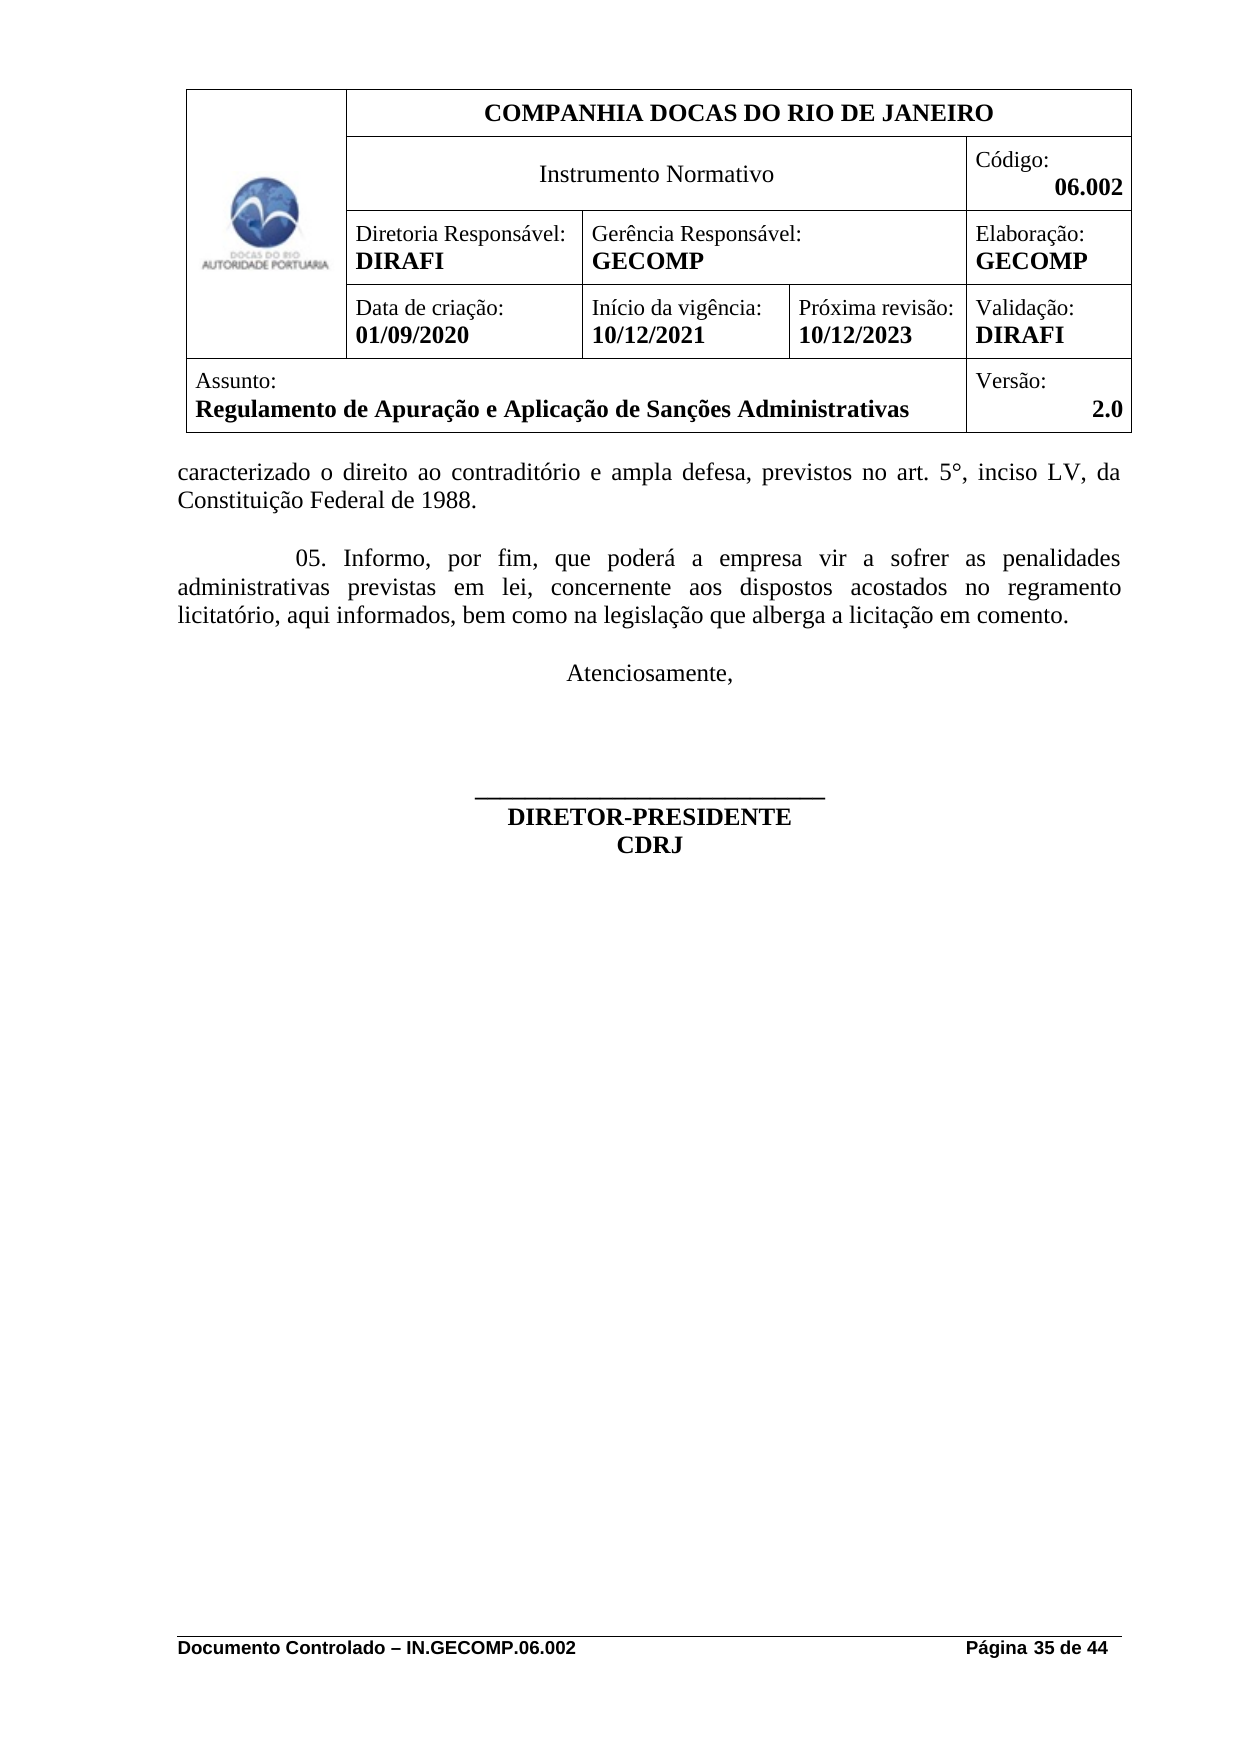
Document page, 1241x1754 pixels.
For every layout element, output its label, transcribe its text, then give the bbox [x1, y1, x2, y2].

text caracterizado o direito ao contraditório e ampla defesa, previstos no art. 5°, inciso LV, da Constituição Federal de 1988. [177, 457, 1122, 514]
text CDRJ [177, 830, 1122, 859]
text ____________________________ [177, 773, 1122, 802]
text 05. Informo, por fim, que poderá a empresa vir a sofrer as penalidades administrativas previstas em lei, concernente aos dispostos acostados no regramento licitatório, aqui informados, bem como na legislação que alberga a licitação em comento. [177, 543, 1122, 629]
text DIRETOR-PRESIDENTE [177, 802, 1122, 830]
text Atenciosamente, [177, 658, 1122, 687]
